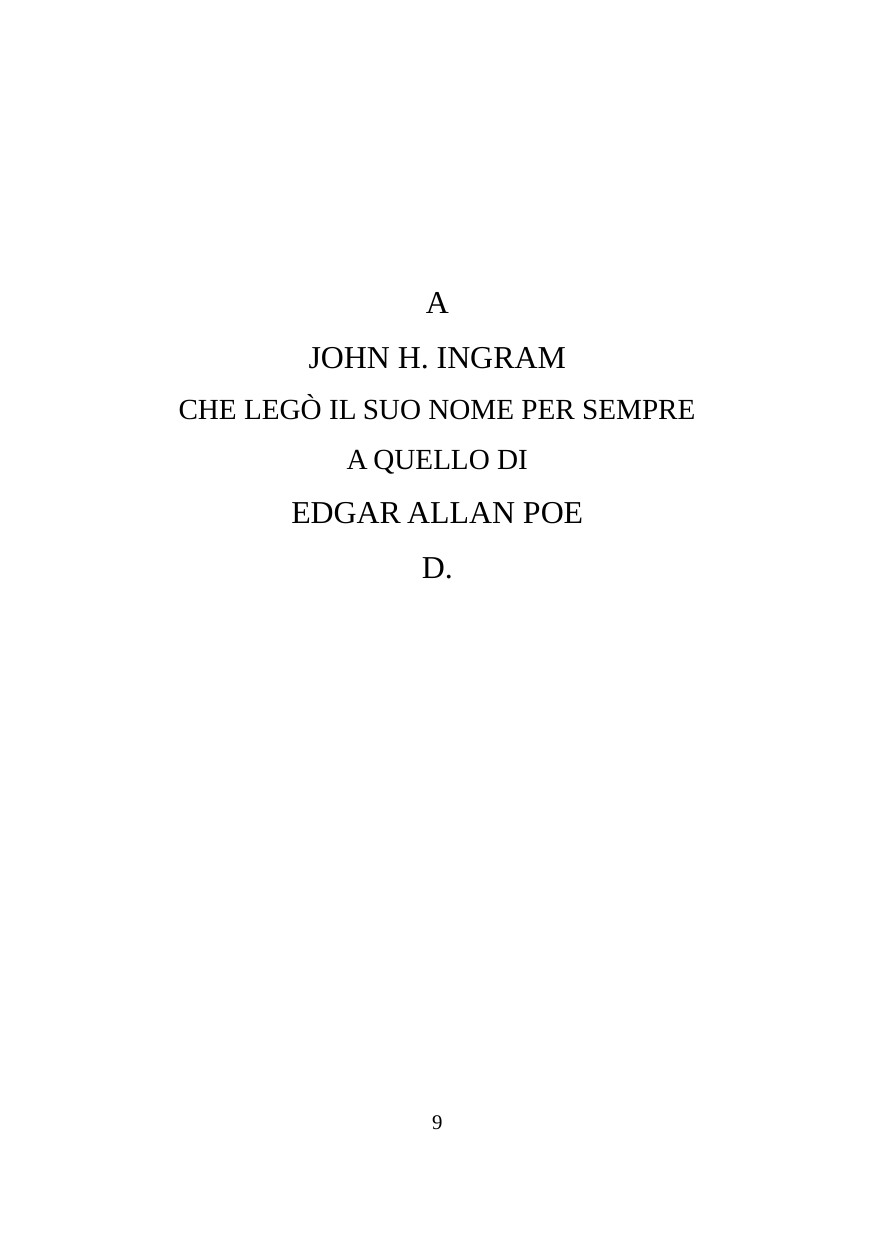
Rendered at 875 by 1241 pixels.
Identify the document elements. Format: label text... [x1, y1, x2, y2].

text A JOHN H. INGRAM CHE LEGÒ IL SUO NOME PER SEMPRE A QUELLO DI EDGAR ALLAN POE D. [106, 283, 768, 586]
